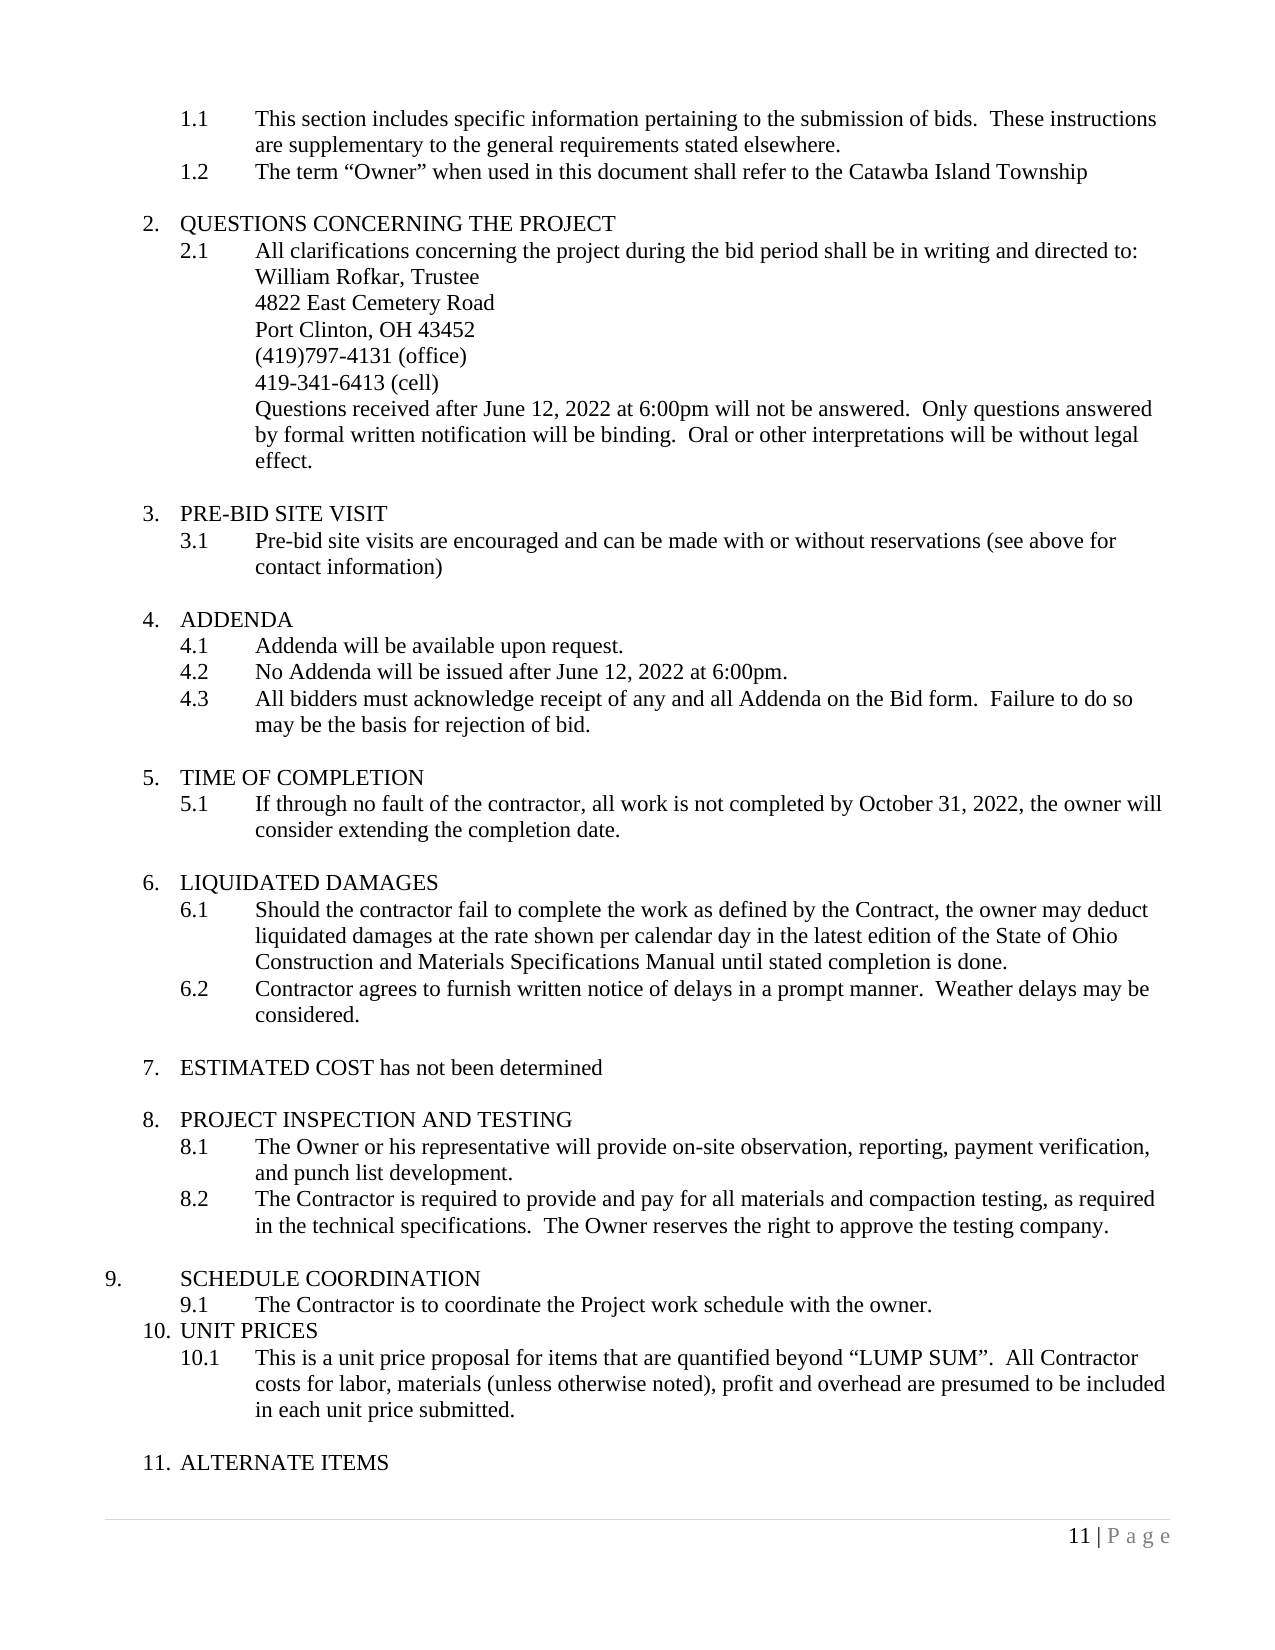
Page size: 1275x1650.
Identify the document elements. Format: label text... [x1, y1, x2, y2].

list Should the contractor fail to complete the work as defined by the Contract, the owner may deduct liquidated damages at the rate shown per calendar day in the latest edition of the State of Ohio Construction and Materials Specifications Manual until stated completion is done. [180, 896, 1170, 975]
list All clarifications concerning the project during the bid period shall be in writing and directed to: [180, 237, 1170, 263]
list PROJECT INSPECTION AND TESTING [142, 1106, 1170, 1133]
list TIME OF COMPLETION [142, 764, 1170, 790]
list This is a unit price proposal for items that are quantified beyond “LUMP SUM”. All Contractor costs for labor, materials (unless otherwise noted), profit and overhead are presumed to be included in each unit price submitted. [180, 1344, 1170, 1423]
list The Owner or his representative will provide on-site observation, reporting, payment verification, and punch list development. [180, 1133, 1170, 1186]
list LIQUIDATED DAMAGES [142, 869, 1170, 896]
list If through no fault of the contractor, all work is not completed by October 31, 2022, the owner will consider extending the completion date. [180, 790, 1170, 843]
text Questions received after June 12, 2022 at 6:00pm will not be answered. Only questions answered by formal written notification will be binding. Oral or other interpretations will be without legal effect. [255, 395, 1170, 474]
list ALTERNATE ITEMS [142, 1449, 1170, 1475]
list 4822 East Cemetery Road [255, 289, 1170, 316]
list ADDENDA [142, 606, 1170, 632]
list All bidders must acknowledge receipt of any and all Addenda on the Bid form. Failure to do so may be the basis for rejection of bid. [180, 685, 1170, 737]
list This section includes specific information pertaining to the submission of bids. These instructions are supplementary to the general requirements stated elsewhere. [180, 105, 1170, 158]
list The Contractor is to coordinate the Project work schedule with the owner. [180, 1291, 1170, 1317]
list William Rofkar, Trustee [255, 263, 1170, 289]
list 419-341-6413 (cell) [255, 368, 1170, 395]
list Addenda will be available upon request. [180, 632, 1170, 658]
list PRE-BID SITE VISIT [142, 500, 1170, 527]
list Contractor agrees to furnish written notice of delays in a prompt manner. Weather delays may be considered. [180, 975, 1170, 1027]
list (419)797-4131 (office) [255, 342, 1170, 368]
list Pre-bid site visits are encouraged and can be made with or without reservations (see above for contact information) [180, 527, 1170, 579]
list UNIT PRICES [142, 1317, 1170, 1344]
list ESTIMATED COST has not been determined [142, 1054, 1170, 1080]
list The term “Owner” when used in this document shall refer to the Catawba Island Township [180, 158, 1170, 184]
list No Addenda will be issued after June 12, 2022 at 6:00pm. [180, 658, 1170, 685]
list The Contractor is required to provide and pay for all materials and compaction testing, as required in the technical specifications. The Owner reserves the right to approve the testing company. [180, 1186, 1170, 1238]
list Port Clinton, OH 43452 [255, 316, 1170, 342]
list SCHEDULE COORDINATION [105, 1264, 1170, 1291]
list QUESTIONS CONCERNING THE PROJECT [142, 210, 1170, 237]
